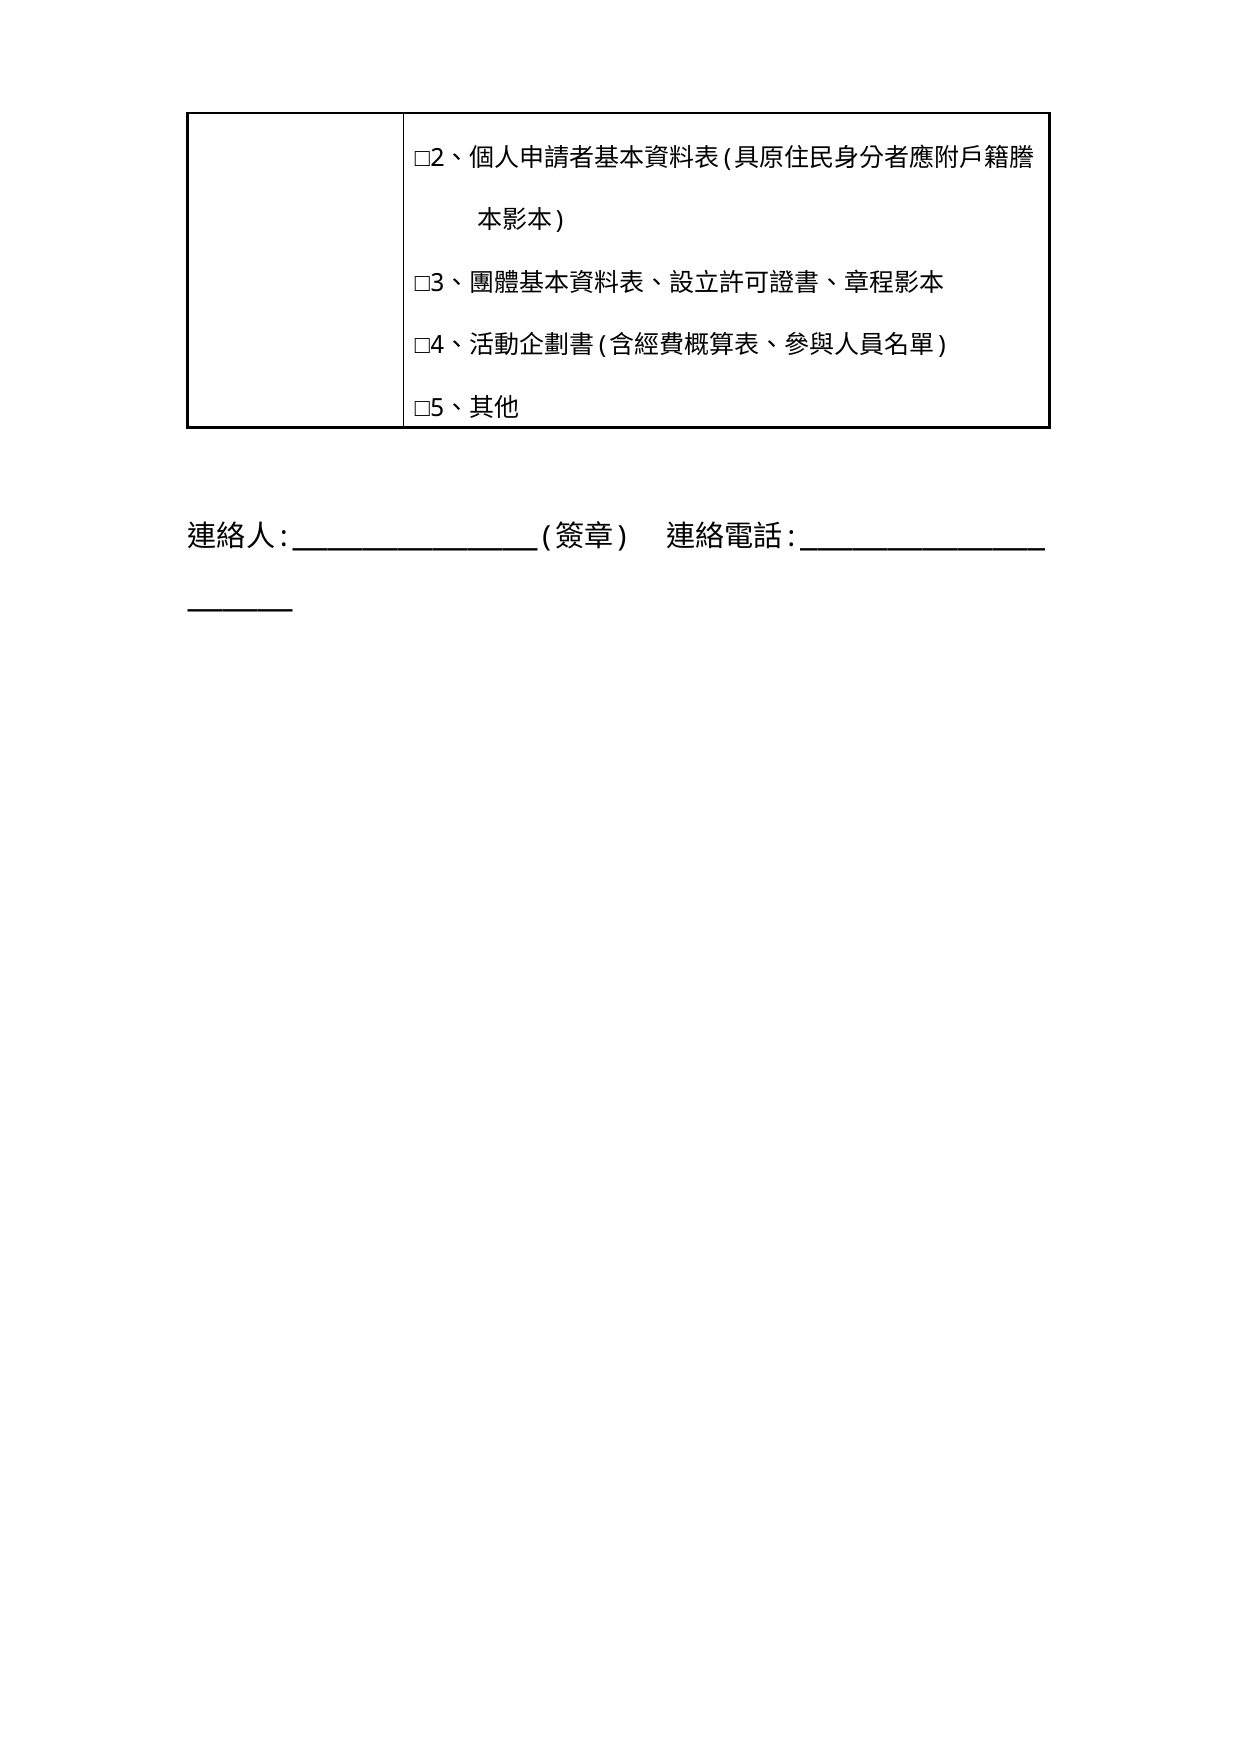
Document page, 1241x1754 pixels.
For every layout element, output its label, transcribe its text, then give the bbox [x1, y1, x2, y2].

table_cell □2、個人申請者基本資料表(具原住民身分者應附戶籍謄本影本) □3、團體基本資料表、設立許可證書、章程影本 □4、活動企劃書(含經費概算表、參與人員名單) □5、其他 [404, 114, 1048, 426]
text 連絡人:______________(簽章) 連絡電話:____________________ [187, 492, 1053, 617]
table_cell [189, 114, 403, 426]
